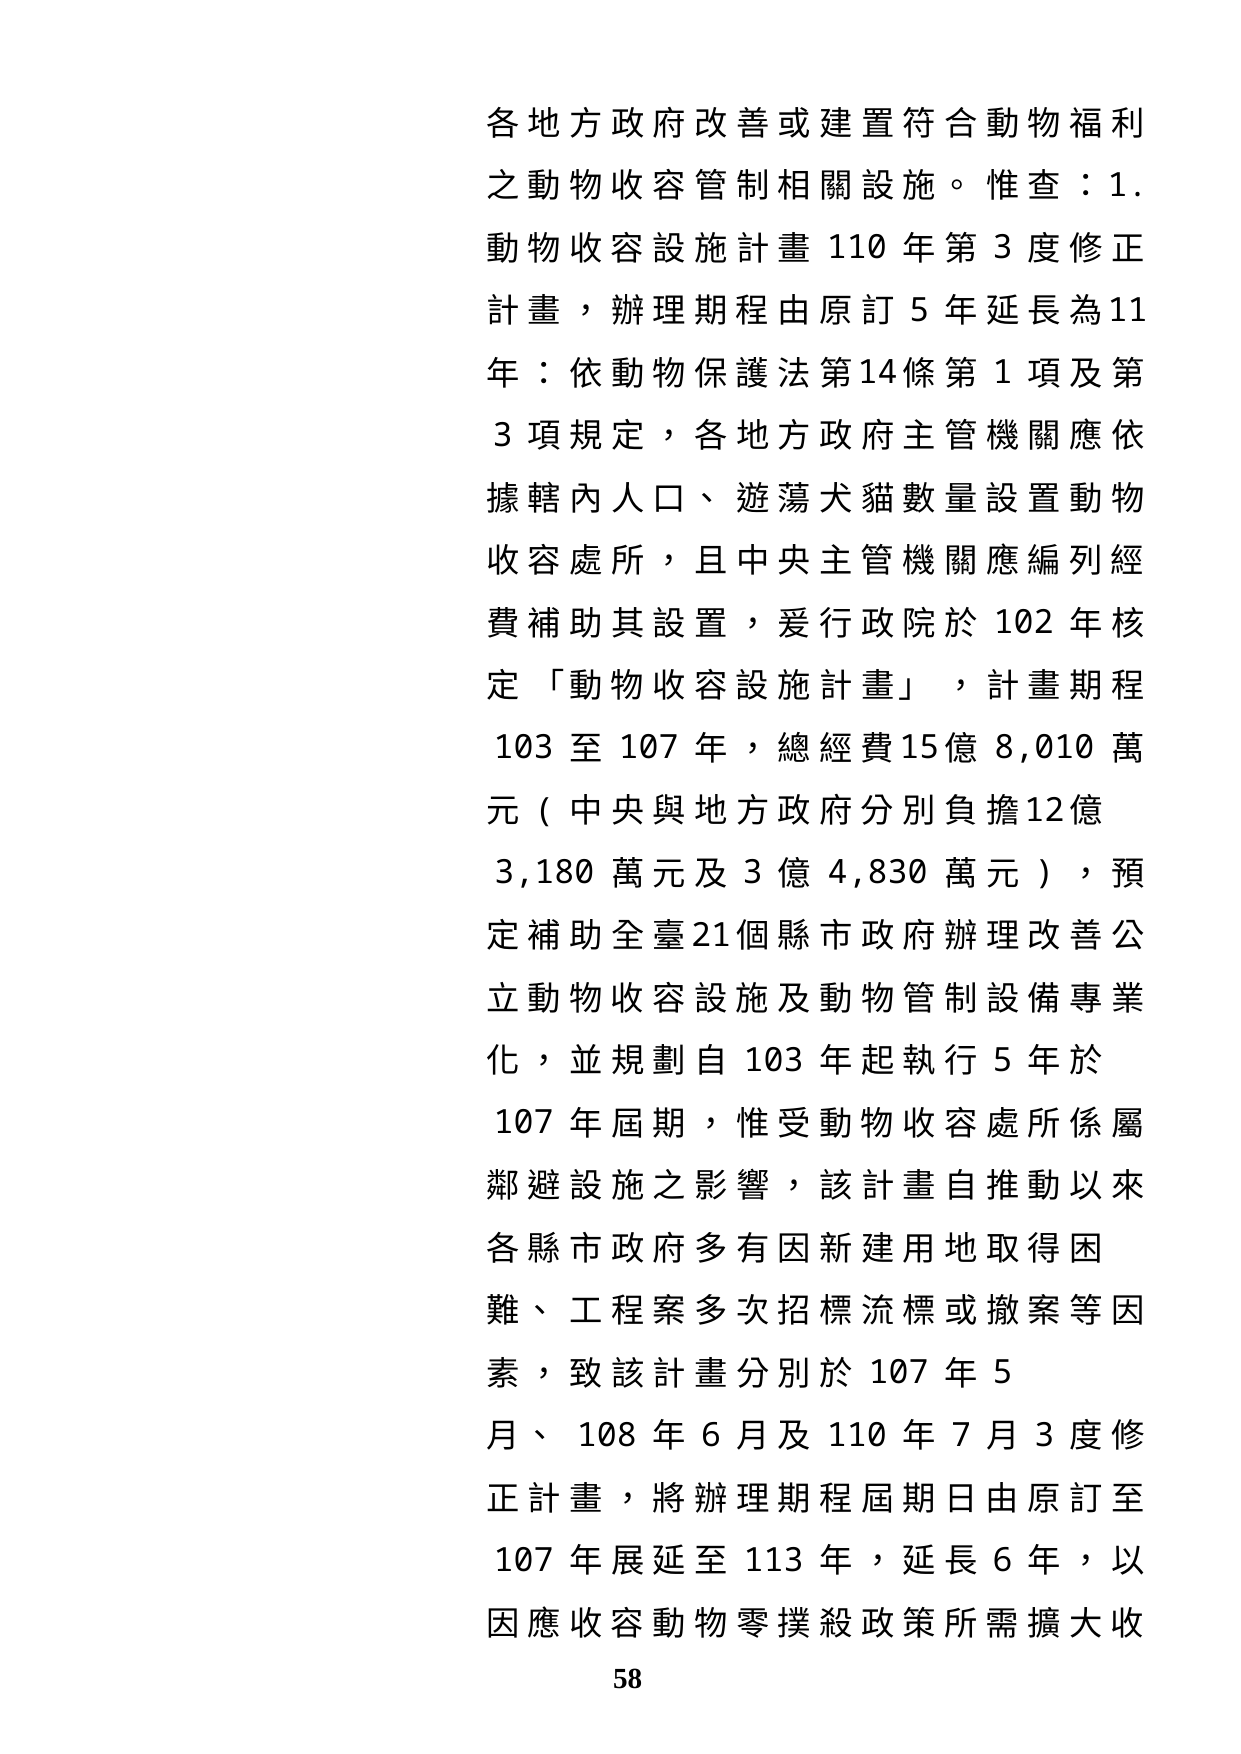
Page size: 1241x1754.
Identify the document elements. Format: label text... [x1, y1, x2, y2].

list 各地方政府改善或建置符合動物福利之動物收容管制相關設施。惟查：1.動物收容設施計畫110年第3度修正計畫，辦理期程由原訂5年延長為11年：依動物保護法第14條第1項及第3項規定，各地方政府主管機關應依據轄內人口、遊蕩犬貓數量設置動物收容處所，且中央主管機關應編列經費補助其設置，爰行政院於102年核定「動物收容設施計畫」，計畫期程103至107年，總經費15億8,010萬元(中央與地方政府分別負擔12億3,180萬元及3億4,830萬元)，預定補助全臺21個縣市政府辦理改善公立動物收容設施及動物管制設備專業化，並規劃自103年起執行5年於107年屆期，惟受動物收容處所係屬鄰避設施之影響，該計畫自推動以來各縣市政府多有因新建用地取得困難、工程案多次招標流標或撤案等因素，致該計畫分別於107年5月、108年6月及110年7月3度修正計畫，將辦理期程屆期日由原訂至107年展延至113年，延長6年，以因應收容動物零撲殺政策所需擴大收 [253, 79, 1148, 1641]
